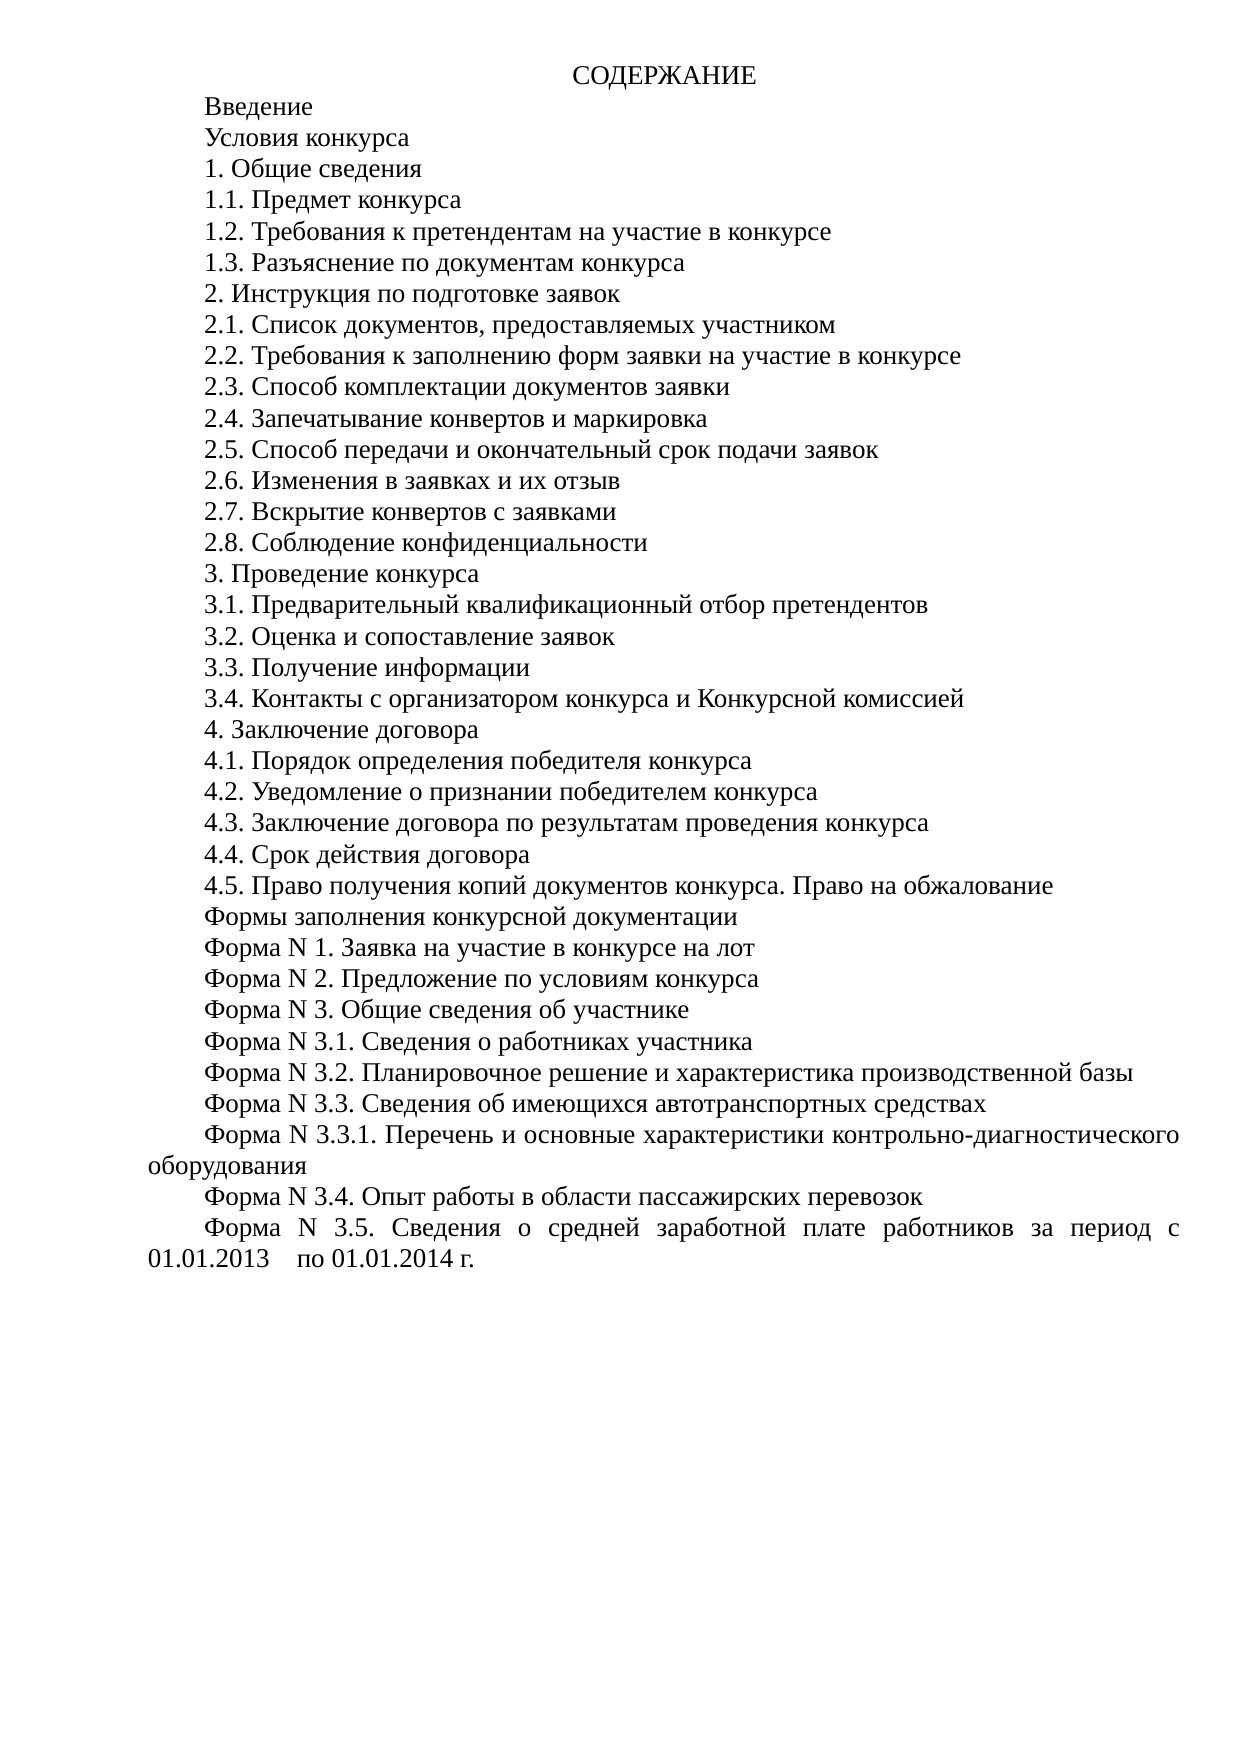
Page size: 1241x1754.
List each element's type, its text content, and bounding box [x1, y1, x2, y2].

text 4.1. Порядок определения победителя конкурса [148, 744, 1181, 775]
text Форма N 1. Заявка на участие в конкурсе на лот [148, 931, 1181, 962]
text 4.5. Право получения копий документов конкурса. Право на обжалование [148, 869, 1181, 900]
text 4. Заключение договора [148, 713, 1181, 744]
text 1.2. Требования к претендентам на участие в конкурсе [148, 215, 1181, 246]
text Введение [148, 90, 1181, 121]
text 4.4. Срок действия договора [148, 838, 1181, 869]
text 2.3. Способ комплектации документов заявки [148, 371, 1181, 402]
text 2.2. Требования к заполнению форм заявки на участие в конкурсе [148, 339, 1181, 371]
text 2.5. Способ передачи и окончательный срок подачи заявок [148, 433, 1181, 464]
text 3.1. Предварительный квалификационный отбор претендентов [148, 588, 1181, 620]
text СОДЕРЖАНИЕ [148, 59, 1181, 90]
text 4.3. Заключение договора по результатам проведения конкурса [148, 807, 1181, 838]
text Форма N 3. Общие сведения об участнике [148, 993, 1181, 1024]
text Форма N 3.2. Планировочное решение и характеристика производственной базы [148, 1056, 1181, 1087]
text 1.3. Разъяснение по документам конкурса [148, 246, 1181, 277]
text 2.4. Запечатывание конвертов и маркировка [148, 402, 1181, 433]
text 4.2. Уведомление о признании победителем конкурса [148, 775, 1181, 807]
text 2.7. Вскрытие конвертов с заявками [148, 495, 1181, 526]
text 1.1. Предмет конкурса [148, 184, 1181, 215]
text 2.1. Список документов, предоставляемых участником [148, 308, 1181, 339]
text Форма N 3.5. Сведения о средней заработной плате работников за период с 01.01.2013 по 01.01.2014 г. [148, 1211, 1181, 1274]
text Форма N 2. Предложение по условиям конкурса [148, 962, 1181, 993]
text Форма N 3.3.1. Перечень и основные характеристики контрольно-диагностического оборудования [148, 1118, 1181, 1180]
text 3.2. Оценка и сопоставление заявок [148, 620, 1181, 651]
text Форма N 3.1. Сведения о работниках участника [148, 1024, 1181, 1056]
text 3.4. Контакты с организатором конкурса и Конкурсной комиссией [148, 682, 1181, 713]
text Форма N 3.4. Опыт работы в области пассажирских перевозок [148, 1180, 1181, 1211]
text 3. Проведение конкурса [148, 557, 1181, 588]
text 2.8. Соблюдение конфиденциальности [148, 526, 1181, 557]
text 3.3. Получение информации [148, 651, 1181, 682]
text Форма N 3.3. Сведения об имеющихся автотранспортных средствах [148, 1087, 1181, 1118]
text 2. Инструкция по подготовке заявок [148, 277, 1181, 308]
text 2.6. Изменения в заявках и их отзыв [148, 464, 1181, 495]
text Формы заполнения конкурсной документации [148, 900, 1181, 931]
text Условия конкурса [148, 121, 1181, 152]
text 1. Общие сведения [148, 152, 1181, 184]
